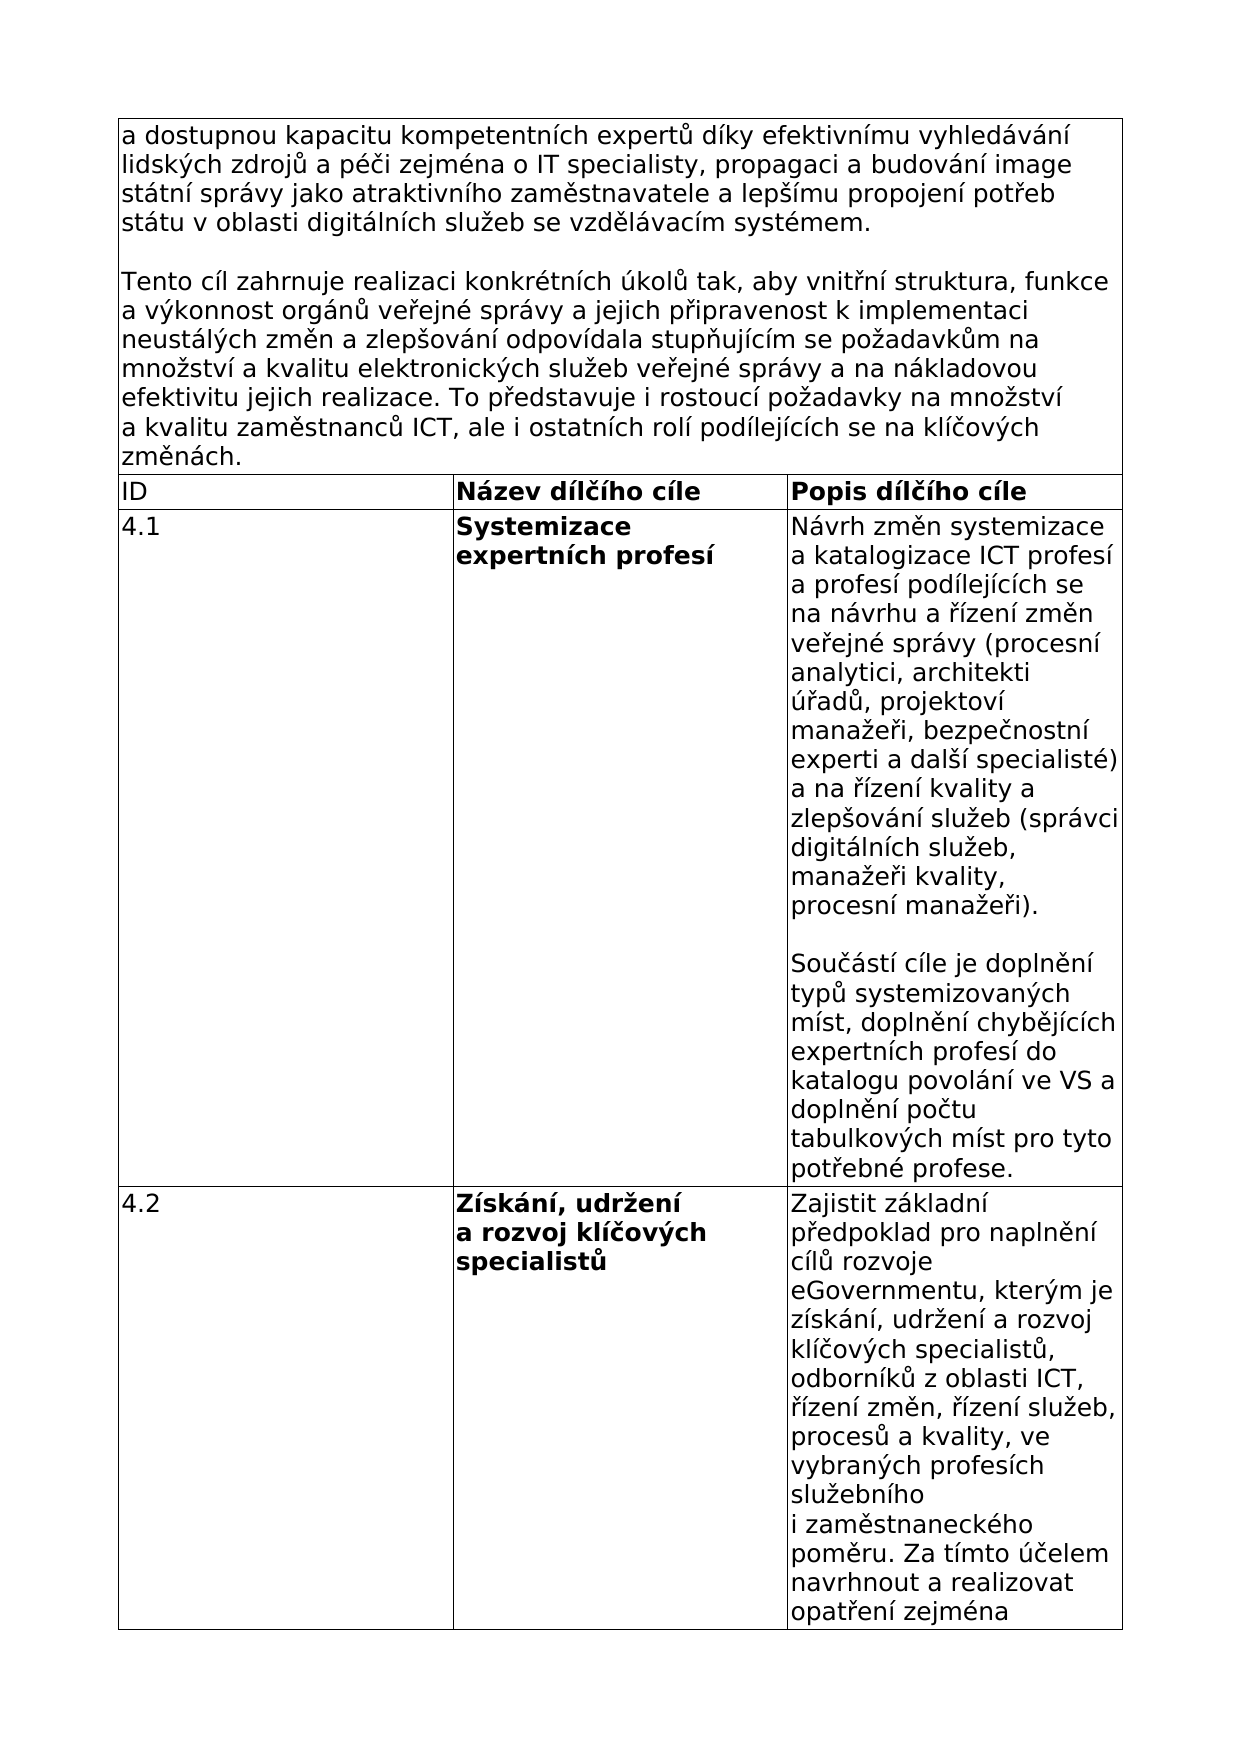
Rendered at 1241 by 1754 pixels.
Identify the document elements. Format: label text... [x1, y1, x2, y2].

table_cell Zajistit základní předpoklad pro naplnění cílů rozvoje eGovernmentu, kterým je získání, udržení a rozvoj klíčových specialistů, odborníků z oblasti ICT, řízení změn, řízení služeb, procesů a kvality, ve vybraných profesích služebního i zaměstnaneckého poměru. Za tímto účelem navrhnout a realizovat opatření zejména [788, 1187, 1122, 1629]
table_cell Popis dílčího cíle [788, 475, 1122, 509]
table_cell 4.1 [119, 510, 453, 1186]
table_cell 4.2 [119, 1187, 453, 1629]
table_cell Název dílčího cíle [454, 475, 787, 509]
table_cell Získání, udržení a rozvoj klíčových specialistů [454, 1187, 787, 1629]
table_cell a dostupnou kapacitu kompetentních expertů díky efektivnímu vyhledávání lidských zdrojů a péči zejména o IT specialisty, propagaci a budování image státní správy jako atraktivního zaměstnavatele a lepšímu propojení potřeb státu v oblasti digitálních služeb se vzdělávacím systémem. Tento cíl zahrnuje realizaci konkrétních úkolů tak, aby vnitřní struktura, funkce a výkonnost orgánů veřejné správy a jejich připravenost k implementaci neustálých změn a zlepšování odpovídala stupňujícím se požadavkům na množství a kvalitu elektronických služeb veřejné správy a na nákladovou efektivitu jejich realizace. To představuje i rostoucí požadavky na množství a kvalitu zaměstnanců ICT, ale i ostatních rolí podílejících se na klíčových změnách. [119, 119, 1122, 474]
table_cell Návrh změn systemizace a katalogizace ICT profesí a profesí podílejících se na návrhu a řízení změn veřejné správy (procesní analytici, architekti úřadů, projektoví manažeři, bezpečnostní experti a další specialisté) a na řízení kvality a zlepšování služeb (správci digitálních služeb, manažeři kvality, procesní manažeři). Součástí cíle je doplnění typů systemizovaných míst, doplnění chybějících expertních profesí do katalogu povolání ve VS a doplnění počtu tabulkových míst pro tyto potřebné profese. [788, 510, 1122, 1186]
table_cell Systemizace expertních profesí [454, 510, 787, 1186]
table_cell ID [119, 475, 453, 509]
